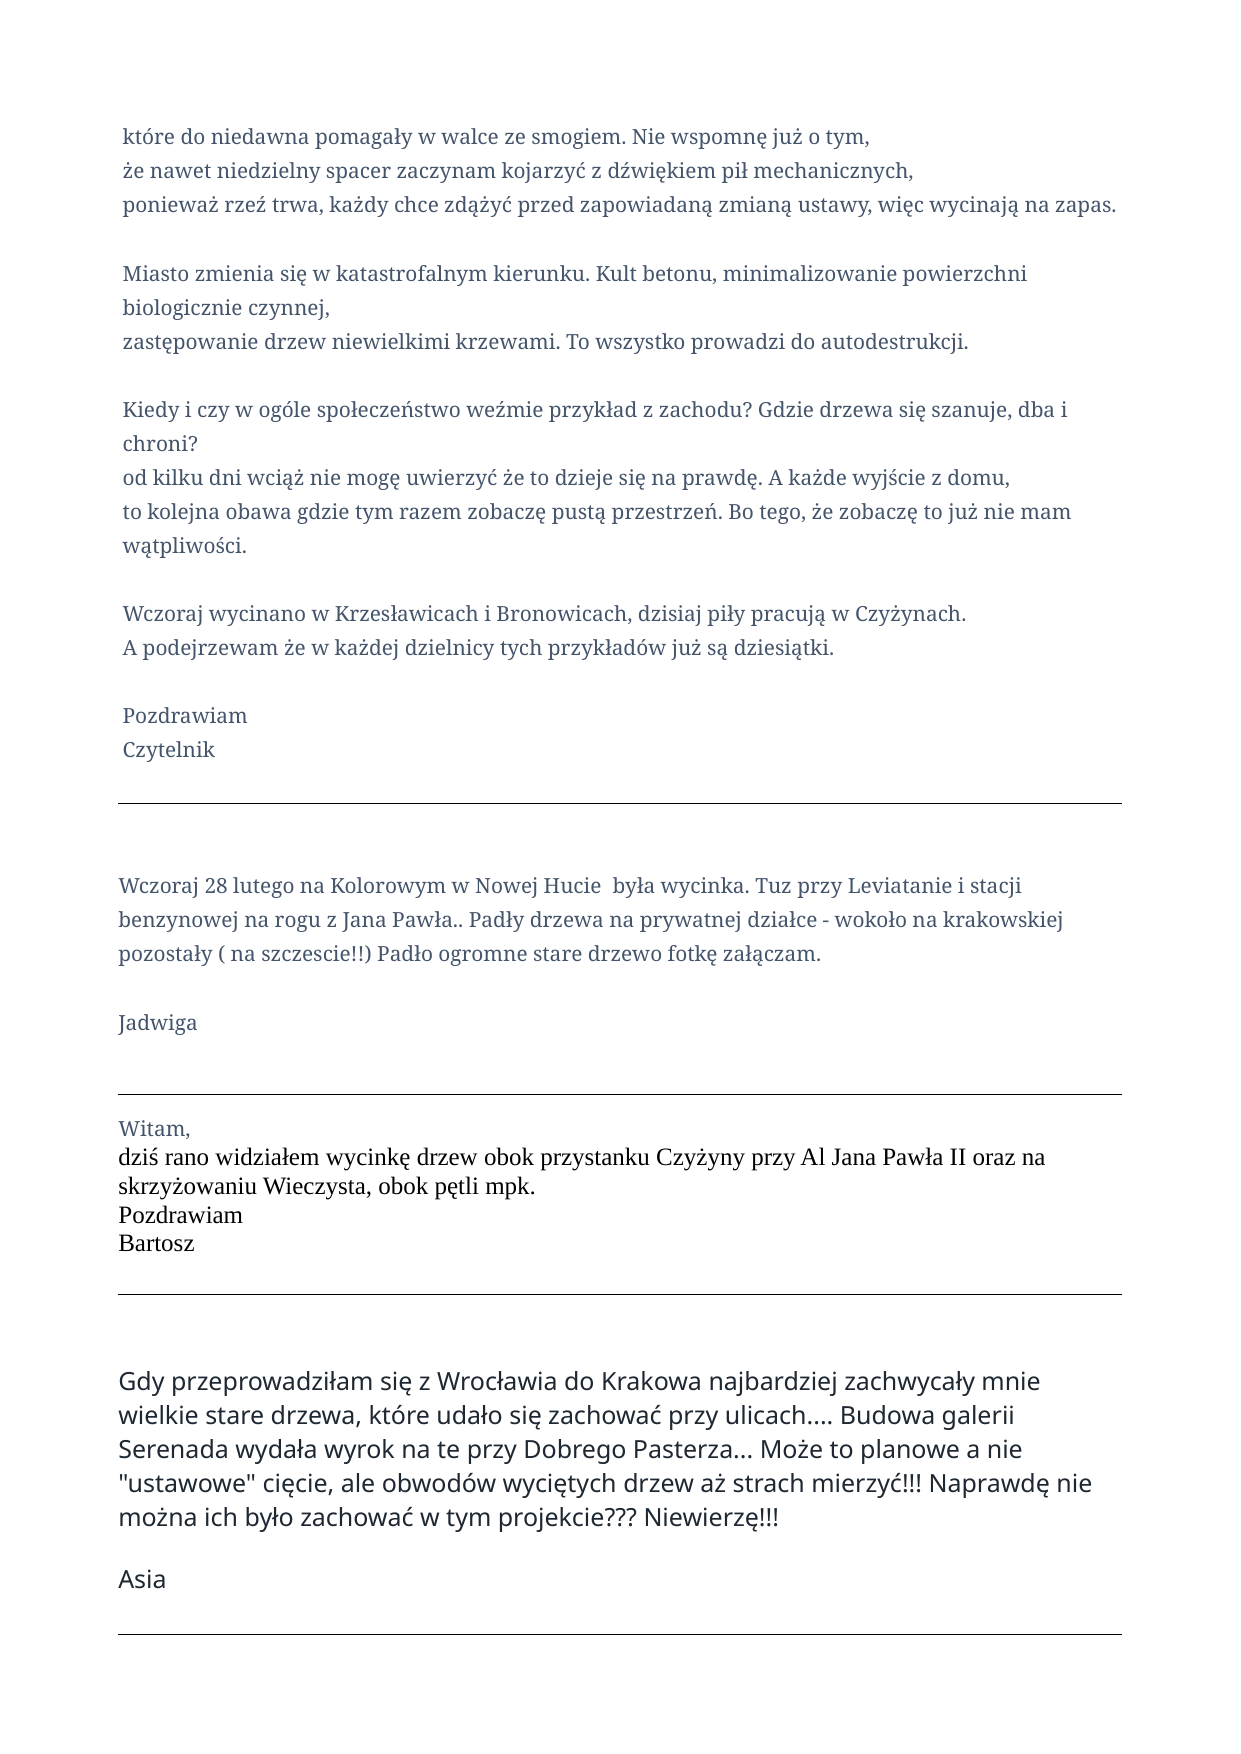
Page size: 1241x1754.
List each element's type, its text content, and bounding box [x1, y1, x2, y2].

text Bartosz [118, 1228, 1122, 1257]
text Asia [118, 1562, 1122, 1596]
text Gdy przeprowadziłam się z Wrocławia do Krakowa najbardziej zachwycały mnie wielkie stare drzewa, które udało się zachować przy ulicach.... Budowa galerii Serenada wydała wyrok na te przy Dobrego Pasterza... Może to planowe a nie "ustawowe" cięcie, ale obwodów wyciętych drzew aż strach mierzyć!!! Naprawdę nie można ich było zachować w tym projekcie??? Niewierzę!!! [118, 1363, 1122, 1534]
text dziś rano widziałem wycinkę drzew obok przystanku Czyżyny przy Al Jana Pawła II oraz na skrzyżowaniu Wieczysta, obok pętli mpk. [118, 1142, 1122, 1200]
text Wczoraj 28 lutego na Kolorowym w Nowej Hucie była wycinka. Tuz przy Leviatanie i stacji benzynowej na rogu z Jana Pawła.. Padły drzewa na prywatnej działce - wokoło na krakowskiej pozostały ( na szczescie!!) Padło ogromne stare drzewo fotkę załączam. Jadwiga [118, 871, 1122, 1036]
text które do niedawna pomagały w walce ze smogiem. Nie wspomnę już o tym, że nawet niedzielny spacer zaczynam kojarzyć z dźwiękiem pił mechanicznych, ponieważ rzeź trwa, każdy chce zdążyć przed zapowiadaną zmianą ustawy, więc wycinają na zapas. Miasto zmienia się w katastrofalnym kierunku. Kult betonu, minimalizowanie powierzchni biologicznie czynnej, zastępowanie drzew niewielkimi krzewami. To wszystko prowadzi do autodestrukcji. Kiedy i czy w ogóle społeczeństwo weźmie przykład z zachodu? Gdzie drzewa się szanuje, dba i chroni? od kilku dni wciąż nie mogę uwierzyć że to dzieje się na prawdę. A każde wyjście z domu, to kolejna obawa gdzie tym razem zobaczę pustą przestrzeń. Bo tego, że zobaczę to już nie mam wątpliwości. Wczoraj wycinano w Krzesławicach i Bronowicach, dzisiaj piły pracują w Czyżynach. A podejrzewam że w każdej dzielnicy tych przykładów już są dziesiątki. Pozdrawiam Czytelnik [118, 118, 1122, 803]
text Witam, [118, 1114, 1122, 1142]
text Pozdrawiam [118, 1200, 1122, 1228]
